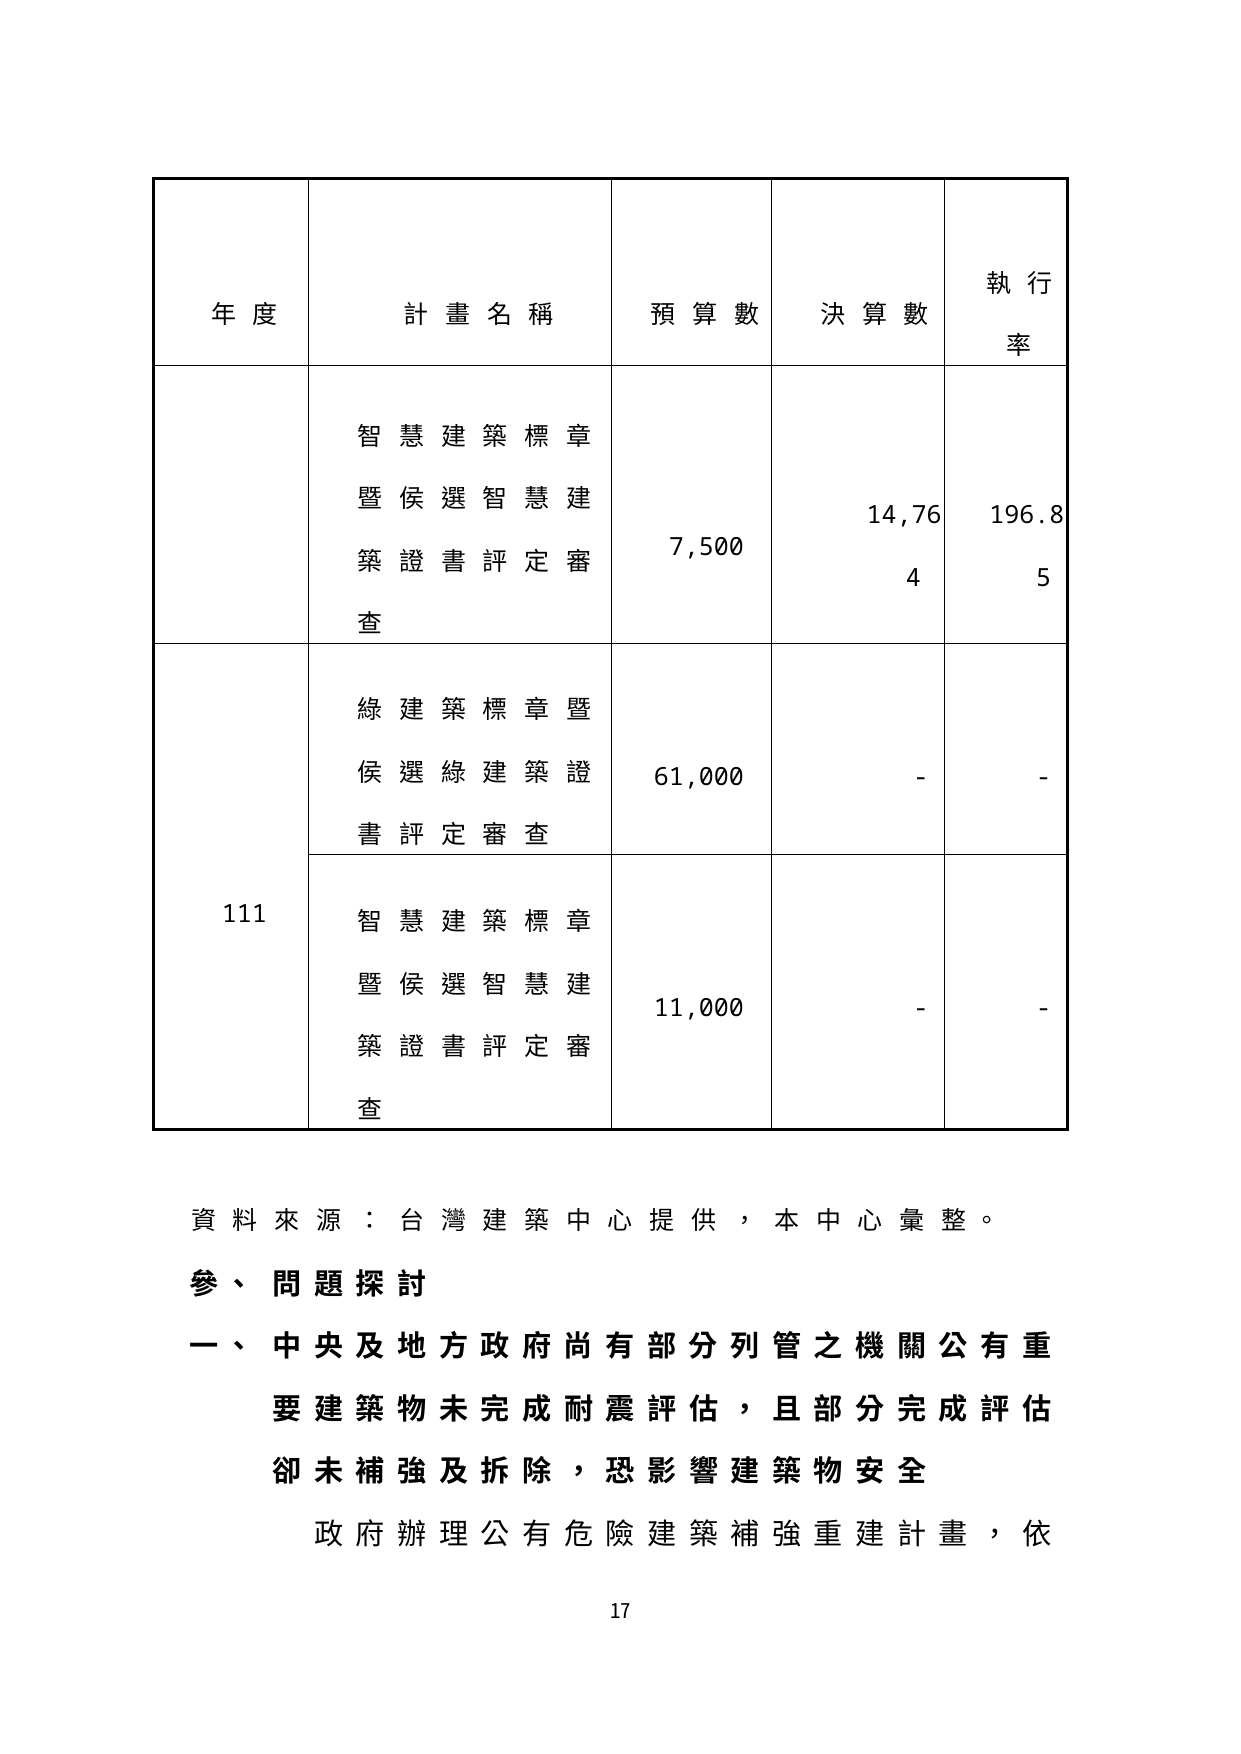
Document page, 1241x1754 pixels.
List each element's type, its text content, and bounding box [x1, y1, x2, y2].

table_cell - [945, 855, 1066, 1128]
text 資料來源：台灣建築中心提供，本中心彙整。 [150, 1177, 1087, 1240]
table_cell 196.85 [945, 366, 1066, 643]
text 政府辦理公有危險建築補強重建計畫，依 [242, 1490, 1058, 1552]
text 一、中央及地方政府尚有部分列管之機關公有重要建築物未完成耐震評估，且部分完成評估卻未補強及拆除，恐影響建築物安全 [183, 1302, 1058, 1490]
table_header 預算數 [612, 180, 771, 365]
table_cell - [772, 855, 944, 1128]
table_cell 11,000 [612, 855, 771, 1128]
table_header 決算數 [772, 180, 944, 365]
text 參、問題探討 [183, 1240, 1058, 1302]
table_cell [155, 366, 308, 643]
table_header 執行率 [945, 180, 1066, 365]
table_cell 61,000 [612, 644, 771, 854]
table_header 計畫名稱 [309, 180, 611, 365]
table_header 年度 [155, 180, 308, 365]
table_cell 111 [155, 644, 308, 1128]
table_cell 智慧建築標章暨侯選智慧建築證書評定審查 [309, 855, 611, 1128]
table_cell 14,764 [772, 366, 944, 643]
table_cell 綠建築標章暨侯選綠建築證書評定審查 [309, 644, 611, 854]
table_cell - [945, 644, 1066, 854]
table_cell - [772, 644, 944, 854]
table_cell 智慧建築標章暨侯選智慧建築證書評定審查 [309, 366, 611, 643]
table_cell 7,500 [612, 366, 771, 643]
